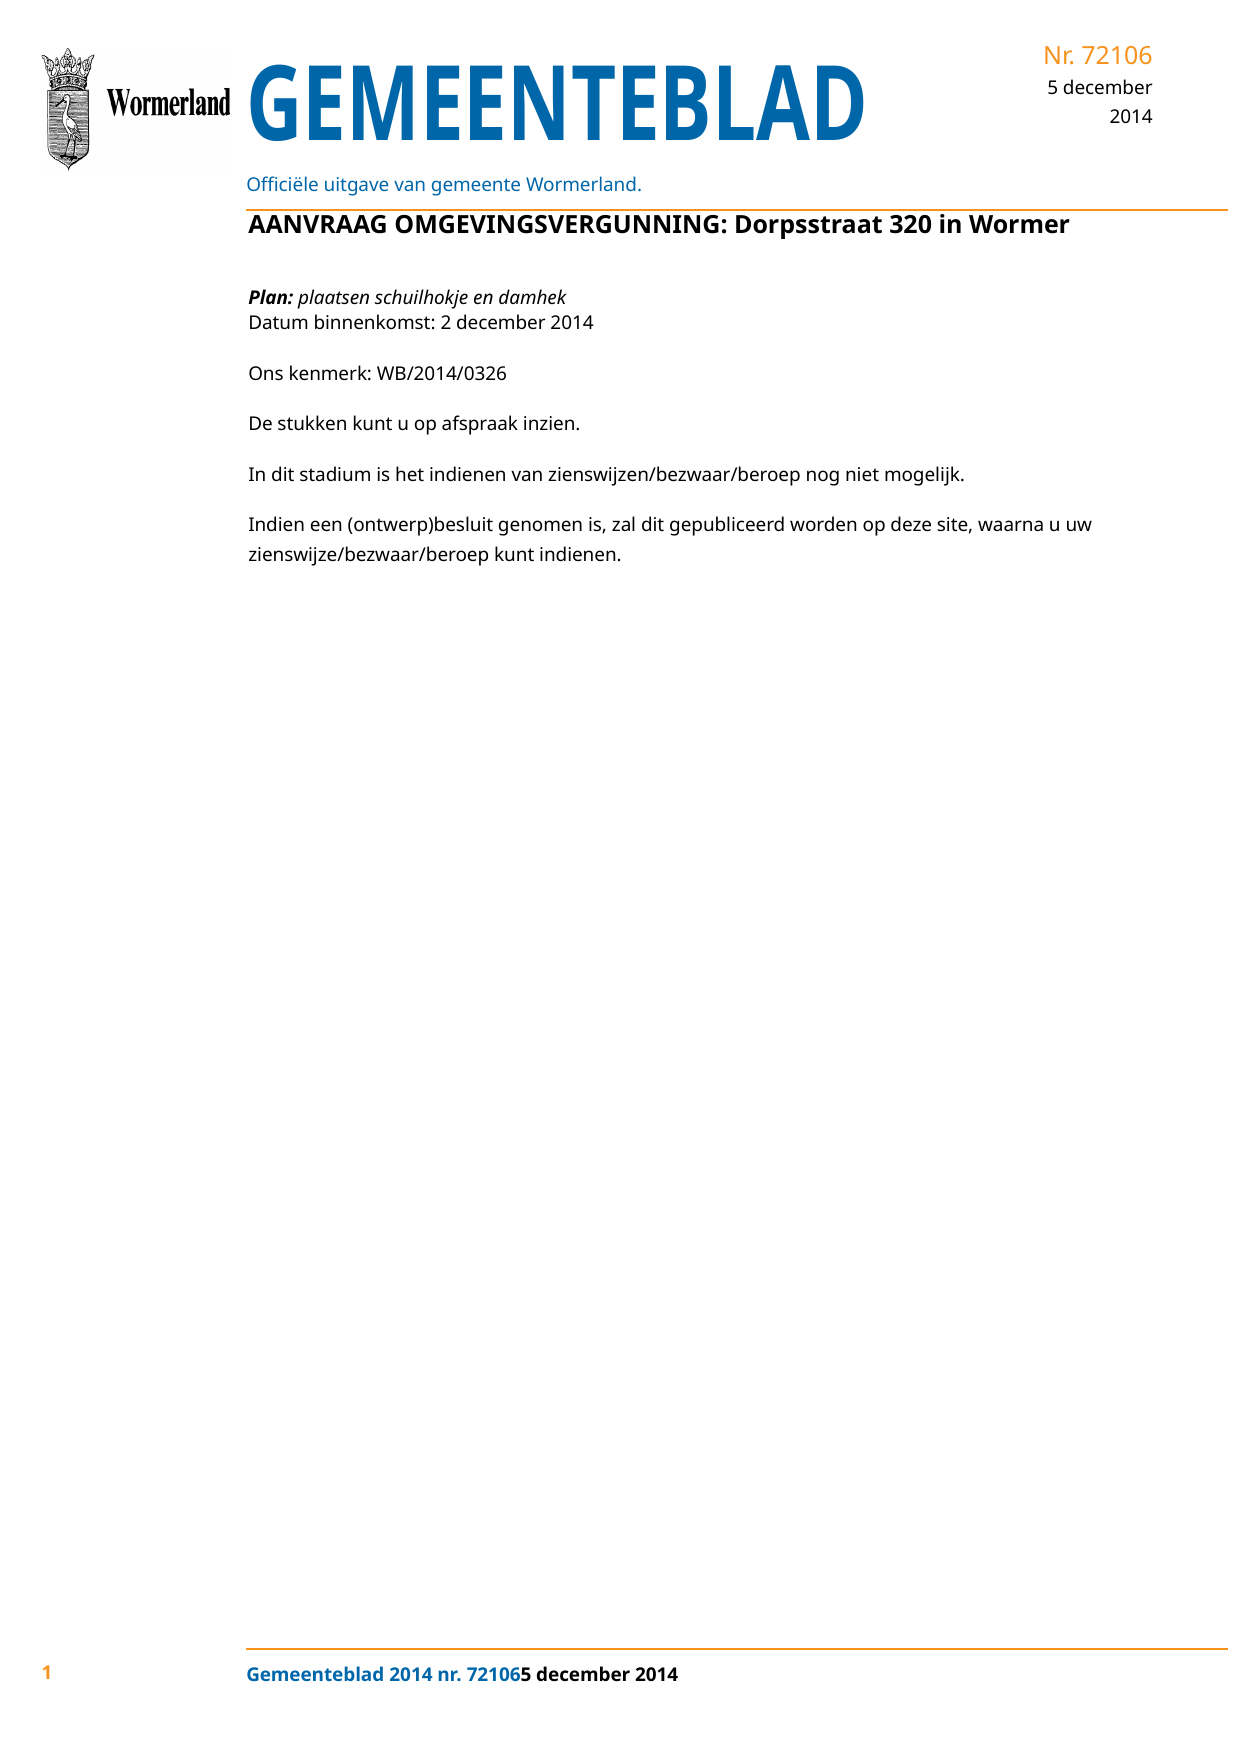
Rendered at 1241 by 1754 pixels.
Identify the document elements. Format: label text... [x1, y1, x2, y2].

text Datum binnenkomst: 2 december 2014 [248, 309, 1152, 335]
text De stukken kunt u op afspraak inzien. [248, 410, 1152, 436]
text In dit stadium is het indienen van zienswijzen/bezwaar/beroep nog niet mogelijk. [248, 461, 1152, 487]
text Plan: plaatsen schuilhokje en damhek [248, 284, 1152, 309]
text Ons kenmerk: WB/2014/0326 [248, 360, 1152, 386]
text Indien een (ontwerp)besluit genomen is, zal dit gepubliceerd worden op deze site, waarna u uw zienswijze/bezwaar/beroep kunt indienen. [248, 511, 1152, 567]
picture [41, 47, 231, 172]
text AANVRAAG OMGEVINGSVERGUNNING: Dorpsstraat 320 in Wormer [248, 211, 1152, 241]
